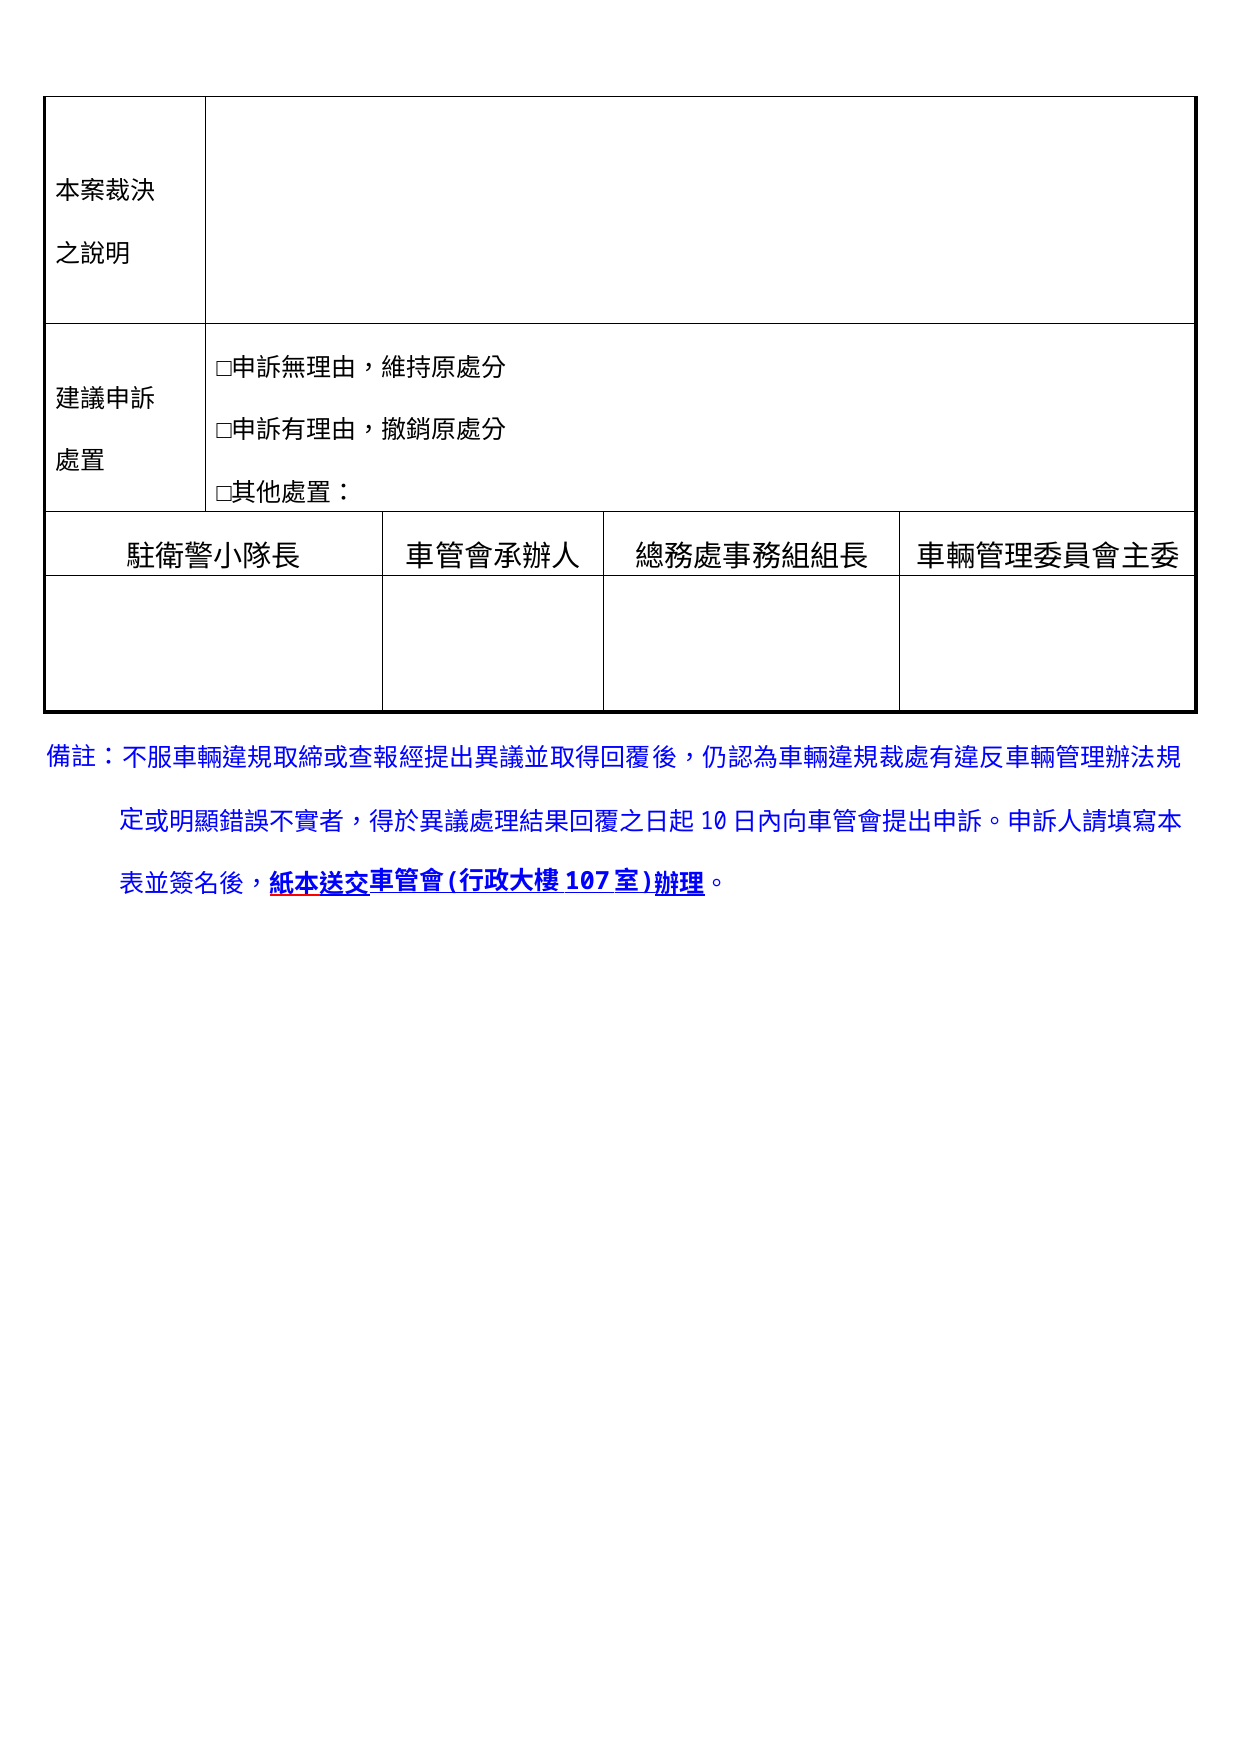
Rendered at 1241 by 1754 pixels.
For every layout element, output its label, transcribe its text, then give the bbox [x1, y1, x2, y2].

table_cell [46, 576, 382, 710]
table_cell 駐衛警小隊長 [46, 512, 382, 574]
table_cell 建議申訴 處置 [46, 324, 205, 511]
table_cell 車管會承辦人 [383, 512, 603, 574]
table_cell [604, 576, 899, 710]
table_cell [383, 576, 603, 710]
table_cell 車輛管理委員會主委 [900, 512, 1194, 574]
table_cell [206, 97, 1194, 322]
table_cell 本案裁決 之說明 [46, 97, 205, 322]
text 備註：不服車輛違規取締或查報經提出異議並取得回覆後，仍認為車輛違規裁處有違反車輛管理辦法規定或明顯錯誤不實者，得於異議處理結果回覆之日起10日內向車管會提出申訴。申訴人請填寫本表並簽名後，紙本送交車管會(行政大樓107室)辦理。 [46, 714, 1182, 901]
table_cell 總務處事務組組長 [604, 512, 899, 574]
table_cell [900, 576, 1194, 710]
table_cell □申訴無理由，維持原處分 □申訴有理由，撤銷原處分 □其他處置： [206, 324, 1194, 511]
